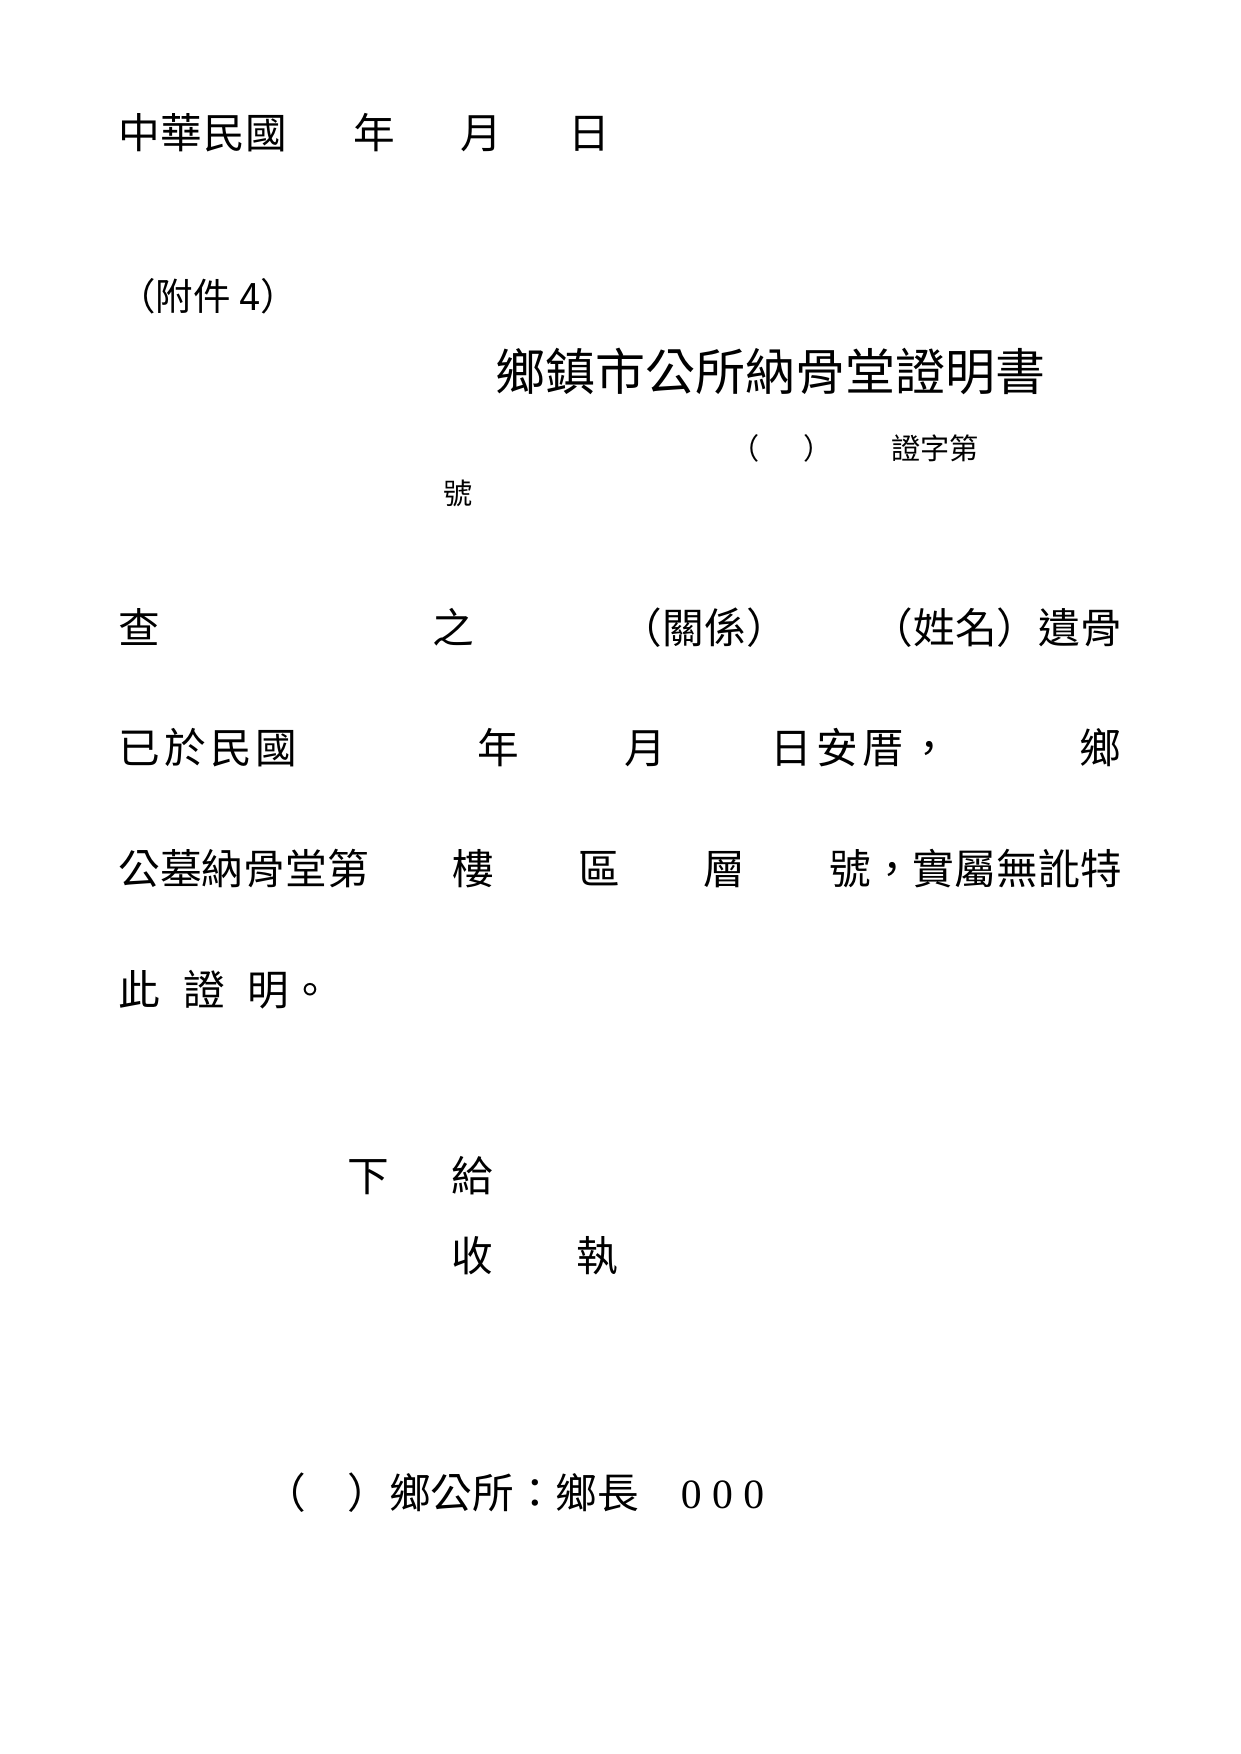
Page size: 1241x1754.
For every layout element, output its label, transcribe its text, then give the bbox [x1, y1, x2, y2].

text （ ） 證字第 號 [118, 415, 1122, 513]
text 中華民國 年 月 日 [118, 100, 1122, 161]
text （ ）鄉公所：鄉長 0 0 0 [118, 1465, 1122, 1519]
text 下 給 [118, 1148, 1122, 1203]
text 查 之 （關係） （姓名）遺骨已於民國 年 月 日安厝， 鄉 公墓納骨堂第 樓 區 層 號，實屬無訛特此證明。 [118, 595, 1122, 1017]
text （附件4） [118, 207, 1122, 322]
text 鄉鎮市公所納骨堂證明書 [118, 332, 1122, 404]
text 收 執 [118, 1228, 1122, 1282]
